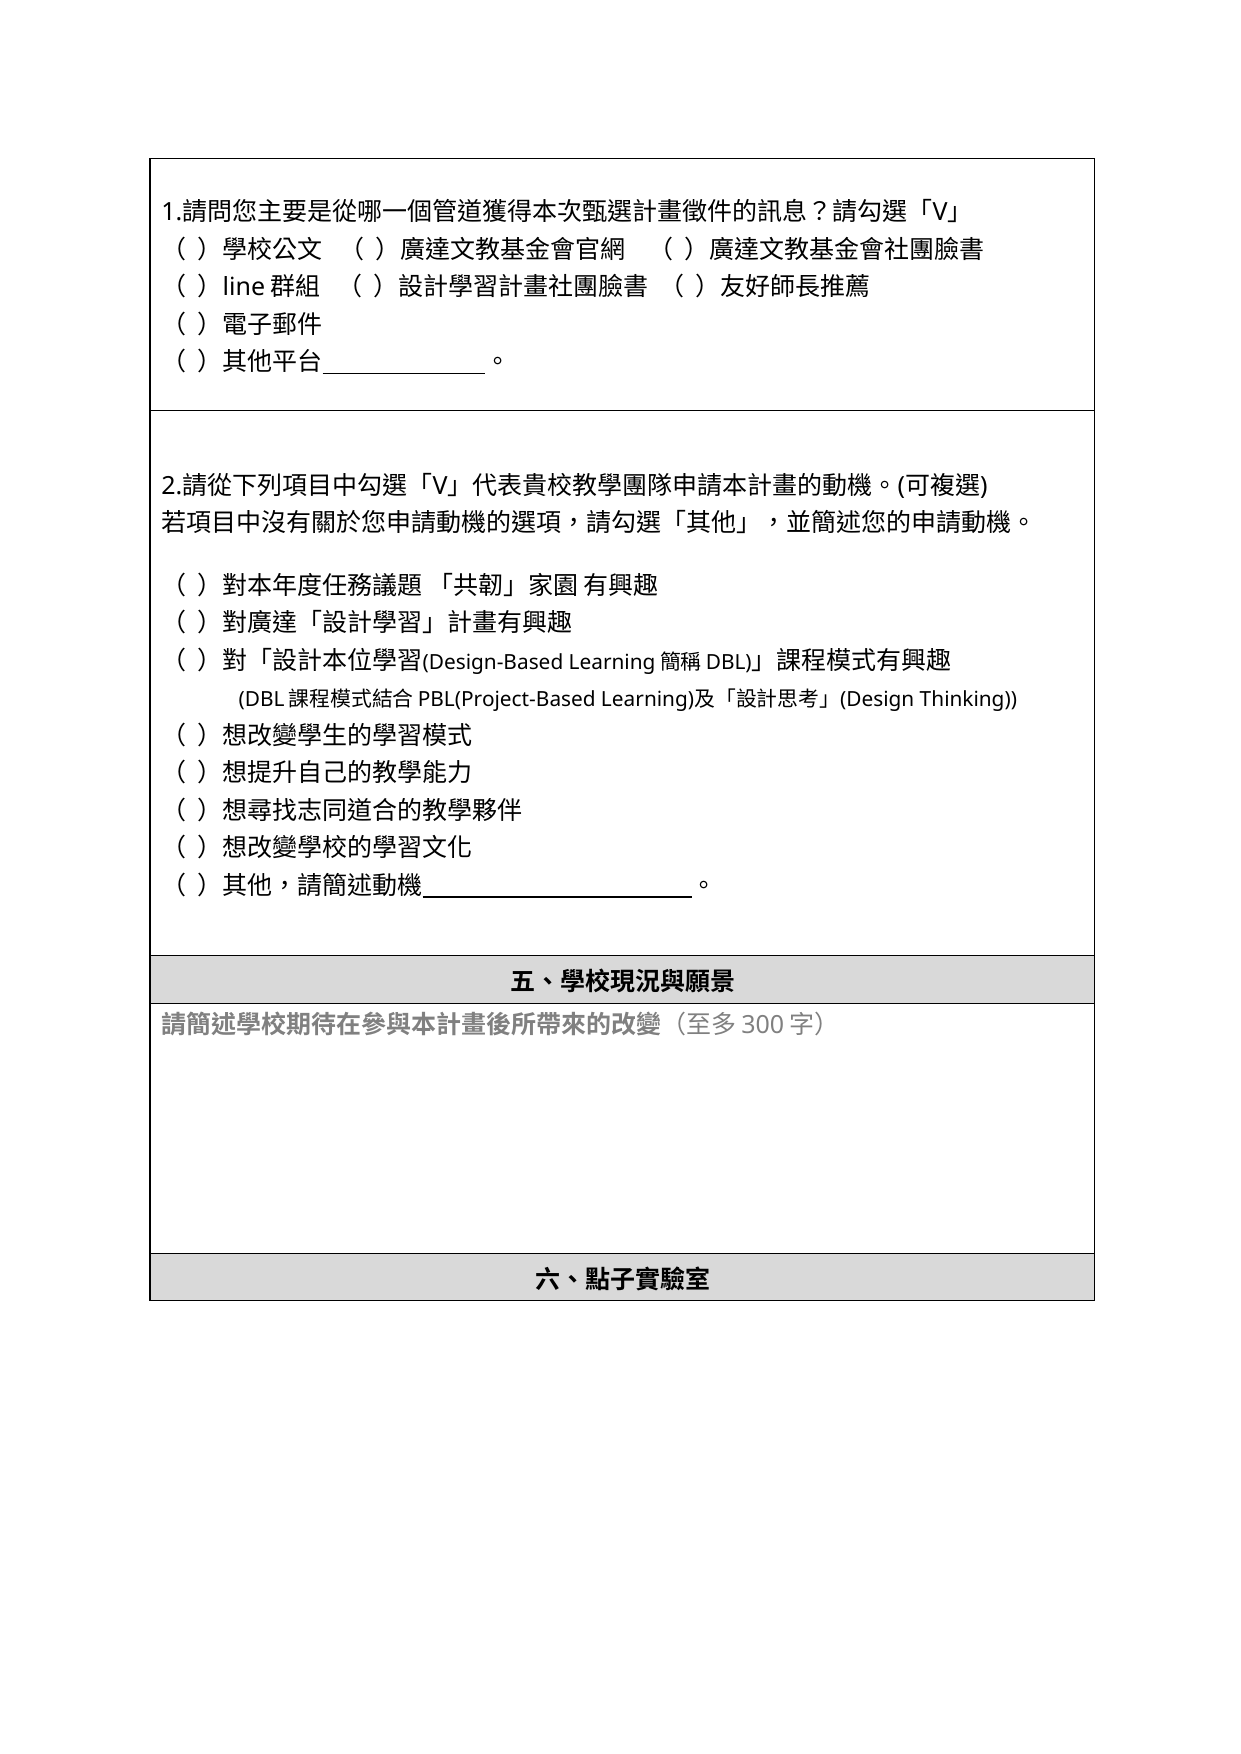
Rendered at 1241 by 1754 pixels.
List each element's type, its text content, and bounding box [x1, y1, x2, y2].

table_cell 2.請從下列項目中勾選「V」代表貴校教學團隊申請本計畫的動機。(可複選) 若項目中沒有關於您申請動機的選項，請勾選「其他」，並簡述您的申請動機。 （ ）對本年度任務議題 「共韌」家園 有興趣 （ ）對廣達「設計學習」計畫有興趣 （ ）對「設計本位學習(Design-Based Learning簡稱DBL)」課程模式有興趣 (DBL課程模式結合PBL(Project-Based Learning)及「設計思考」(Design Thinking)) （ ）想改變學生的學習模式 （ ）想提升自己的教學能力 （ ）想尋找志同道合的教學夥伴 （ ）想改變學校的學習文化 （ ）其他，請簡述動機 。 [151, 411, 1094, 955]
table_cell 六、點子實驗室 [151, 1254, 1094, 1300]
table_cell 五、學校現況與願景 [151, 956, 1094, 1003]
table_cell 1.請問您主要是從哪一個管道獲得本次甄選計畫徵件的訊息？請勾選「V」 （ ）學校公文 （ ）廣達文教基金會官網 （ ）廣達文教基金會社團臉書 （ ）line群組 （ ）設計學習計畫社團臉書 （ ）友好師長推薦 （ ）電子郵件 （ ）其他平台 。 [151, 159, 1094, 409]
table_cell 請簡述學校期待在參與本計畫後所帶來的改變（至多300字） [151, 1004, 1094, 1253]
